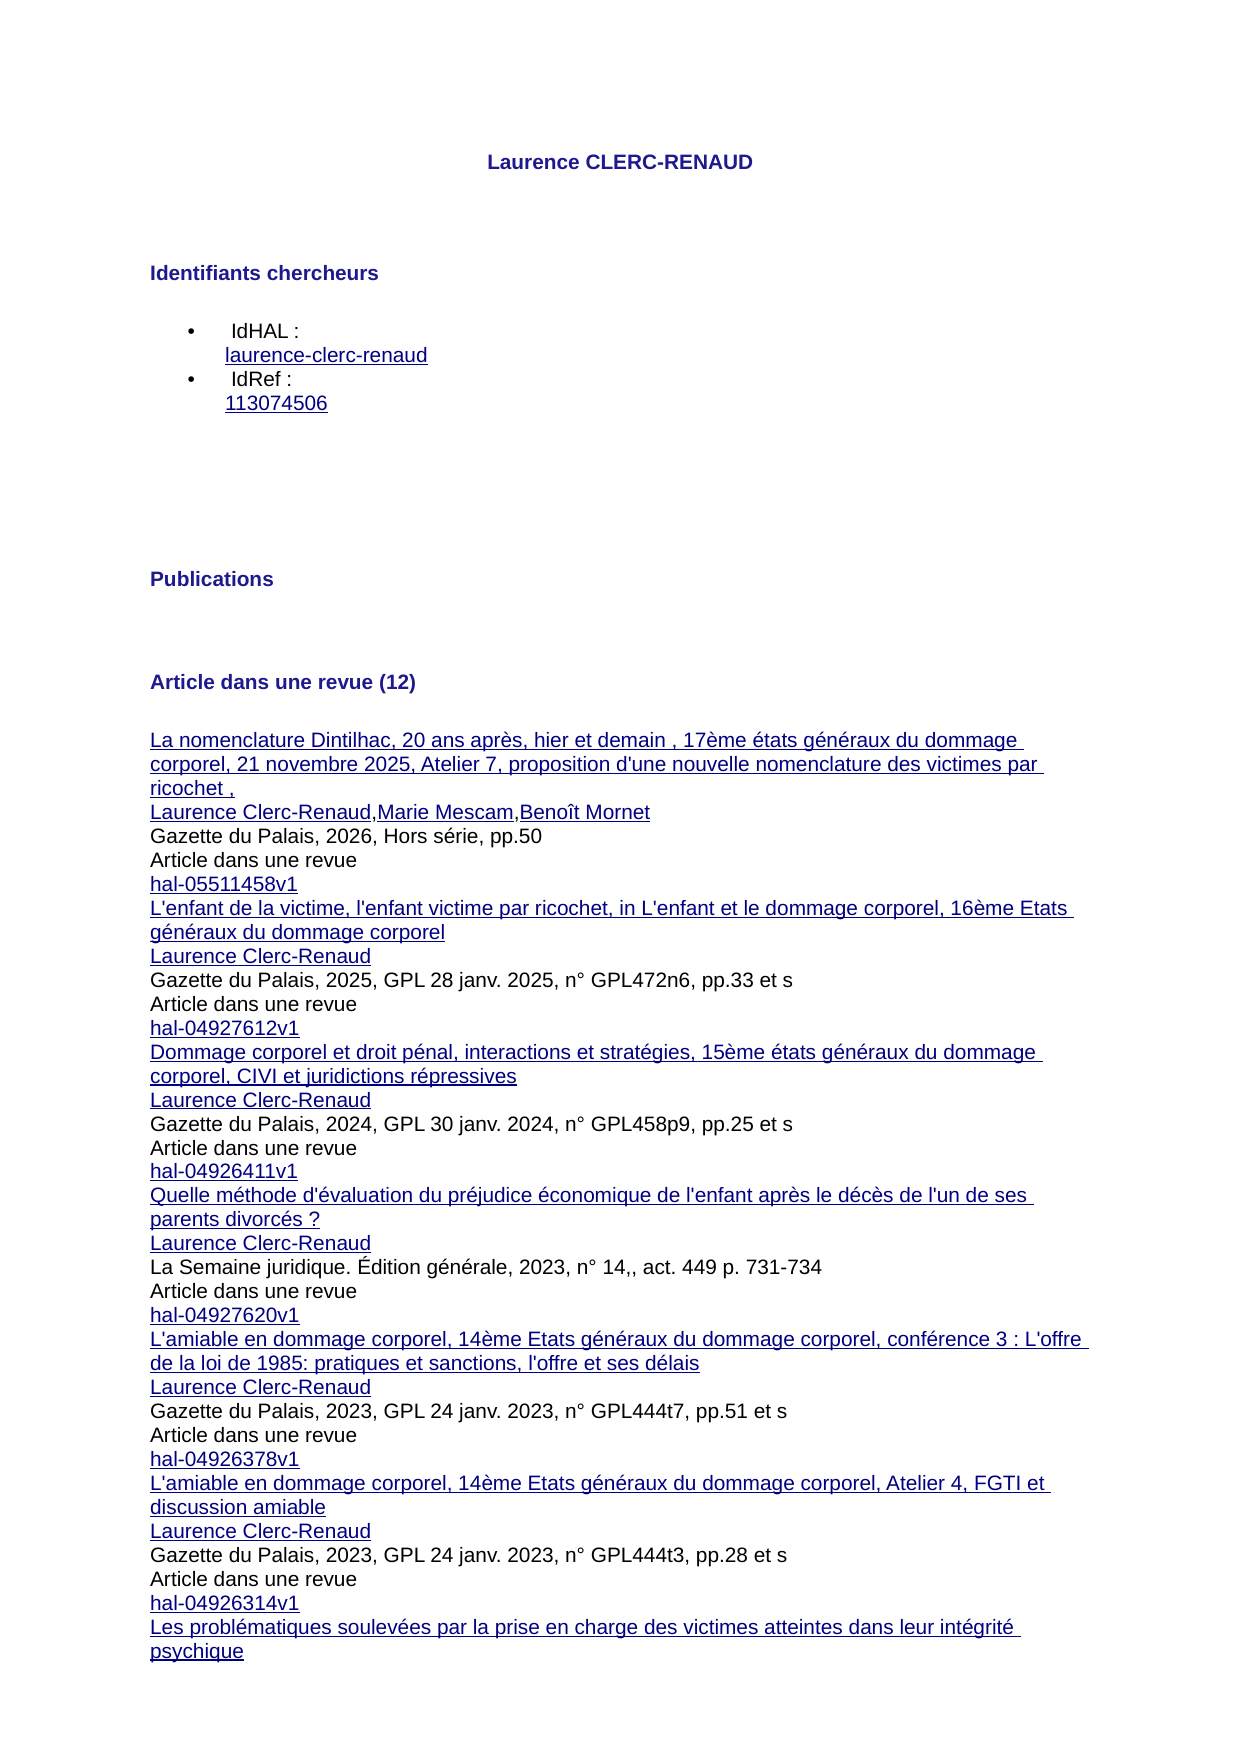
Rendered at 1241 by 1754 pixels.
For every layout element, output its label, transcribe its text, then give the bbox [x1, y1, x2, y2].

table_cell L'amiable en dommage corporel, 14ème Etats généraux du dommage corporel, Atelier 4, FGTI et discussion amiable Laurence Clerc-Renaud Gazette du Palais, 2023, GPL 24 janv. 2023, n° GPL444t3, pp.28 et s Article dans une revue hal-04926314v1 [150, 1471, 1090, 1614]
table_header La nomenclature Dintilhac, 20 ans après, hier et demain , 17ème états généraux du dommage corporel, 21 novembre 2025, Atelier 7, proposition d'une nouvelle nomenclature des victimes par ricochet , Laurence Clerc-Renaud,Marie Mescam,Benoît Mornet Gazette du Palais, 2026, Hors série, pp.50 Article dans une revue hal-05511458v1 [150, 728, 1090, 896]
table_cell Quelle méthode d'évaluation du préjudice économique de l'enfant après le décès de l'un de ses parents divorcés ? Laurence Clerc-Renaud La Semaine juridique. Édition générale, 2023, n° 14,, act. 449 p. 731-734 Article dans une revue hal-04927620v1 [150, 1183, 1090, 1327]
table_cell L'enfant de la victime, l'enfant victime par ricochet, in L'enfant et le dommage corporel, 16ème Etats généraux du dommage corporel Laurence Clerc-Renaud Gazette du Palais, 2025, GPL 28 janv. 2025, n° GPL472n6, pp.33 et s Article dans une revue hal-04927612v1 [150, 896, 1090, 1039]
list IdRef : [187, 367, 1090, 391]
table_cell L'amiable en dommage corporel, 14ème Etats généraux du dommage corporel, conférence 3 : L'offre de la loi de 1985: pratiques et sanctions, l'offre et ses délais Laurence Clerc-Renaud Gazette du Palais, 2023, GPL 24 janv. 2023, n° GPL444t7, pp.51 et s Article dans une revue hal-04926378v1 [150, 1327, 1090, 1471]
table_cell Les problématiques soulevées par la prise en charge des victimes atteintes dans leur intégrité psychique [150, 1615, 1090, 1662]
list laurence-clerc-renaud [187, 343, 1090, 367]
subtitle Laurence CLERC-RENAUD [150, 150, 1090, 174]
subtitle Identifiants chercheurs [150, 260, 1090, 284]
list IdHAL : [187, 319, 1090, 343]
list 113074506 [187, 391, 1090, 414]
table_cell Dommage corporel et droit pénal, interactions et stratégies, 15ème états généraux du dommage corporel, CIVI et juridictions répressives Laurence Clerc-Renaud Gazette du Palais, 2024, GPL 30 janv. 2024, n° GPL458p9, pp.25 et s Article dans une revue hal-04926411v1 [150, 1040, 1090, 1183]
subtitle Article dans une revue (12) [150, 670, 1090, 694]
subtitle Publications [150, 567, 1090, 591]
